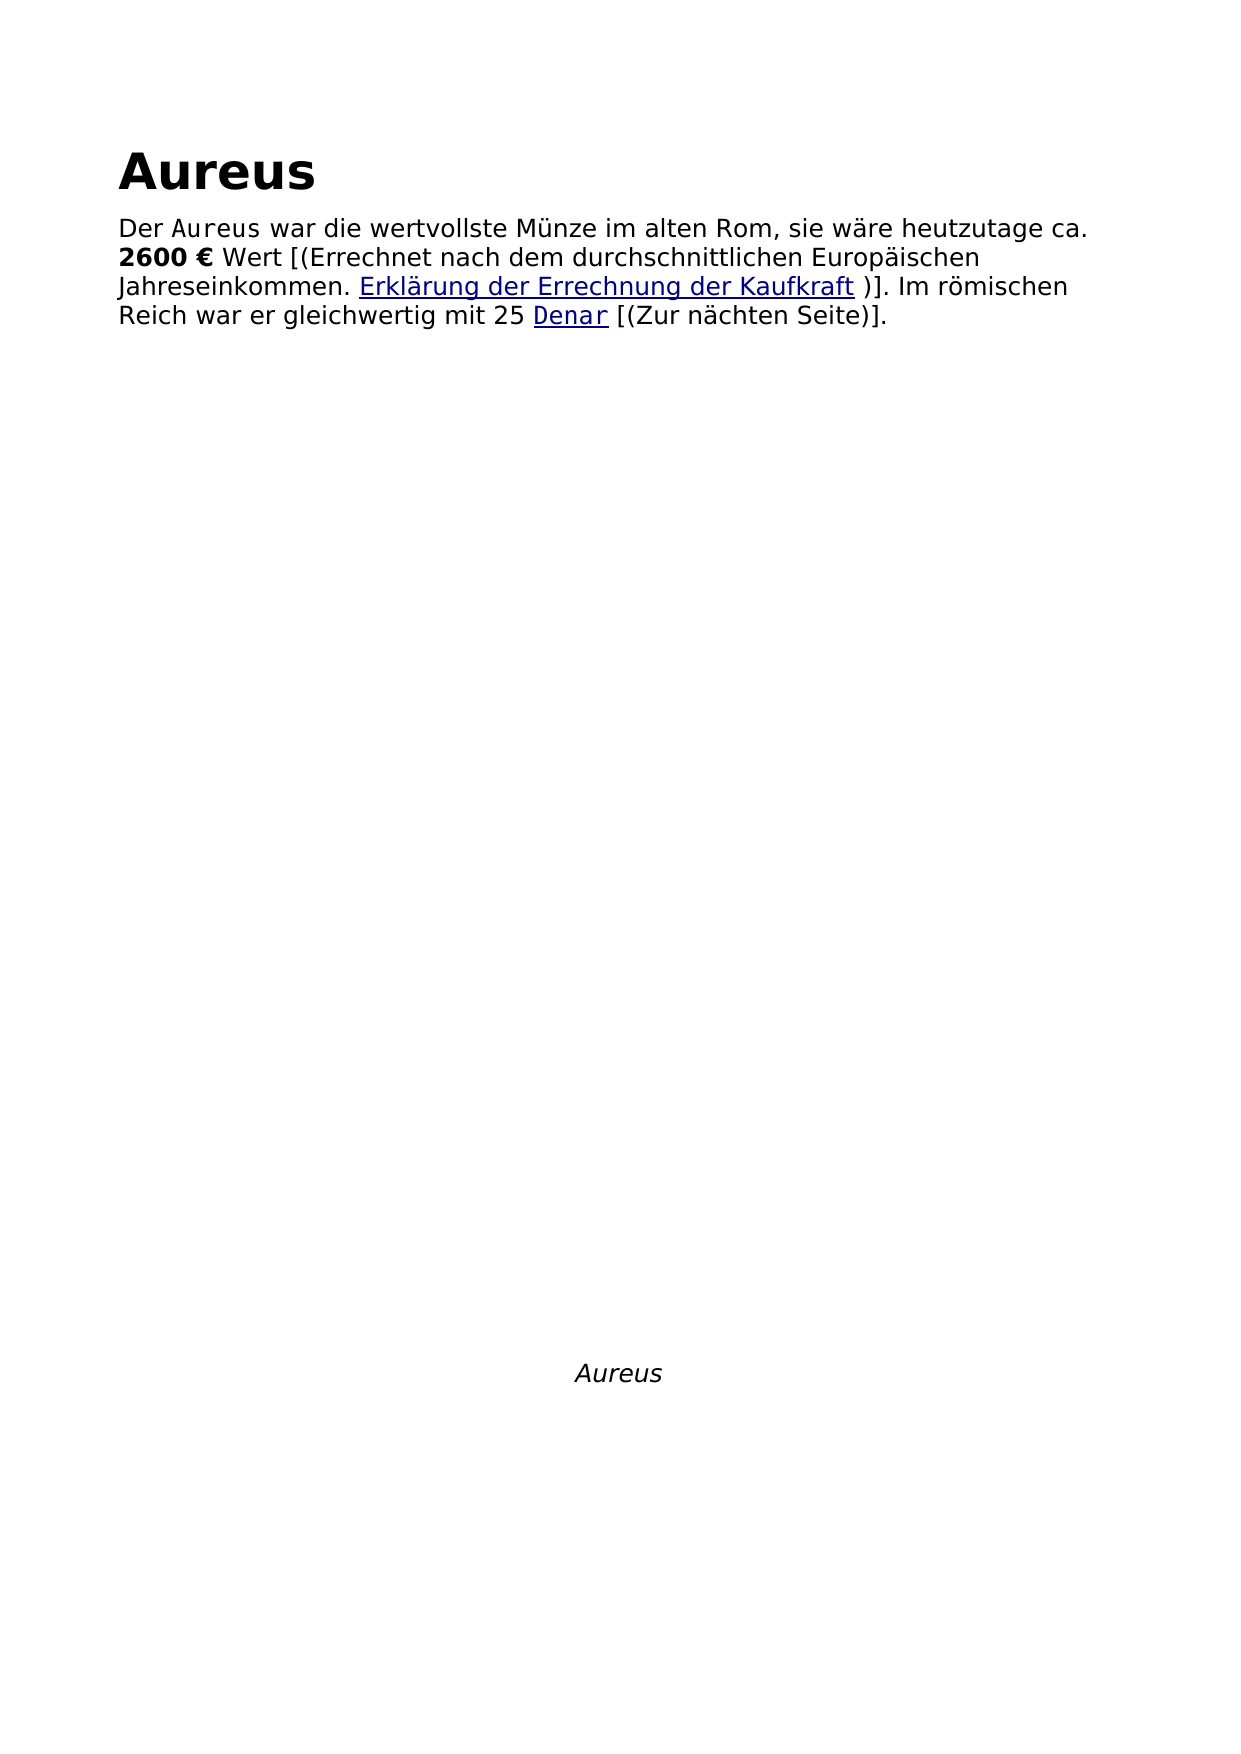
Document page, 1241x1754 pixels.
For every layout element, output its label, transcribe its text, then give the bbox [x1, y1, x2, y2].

text Aureus [118, 356, 1122, 1389]
subtitle Aureus [118, 143, 1122, 201]
text Der Aureus war die wertvollste Münze im alten Rom, sie wäre heutzutage ca. 2600 € Wert [(Errechnet nach dem durchschnittlichen Europäischen Jahreseinkommen. Erklärung der Errechnung der Kaufkraft )]. Im römischen Reich war er gleichwertig mit 25 Denar [(Zur nächten Seite)]. [118, 214, 1122, 331]
